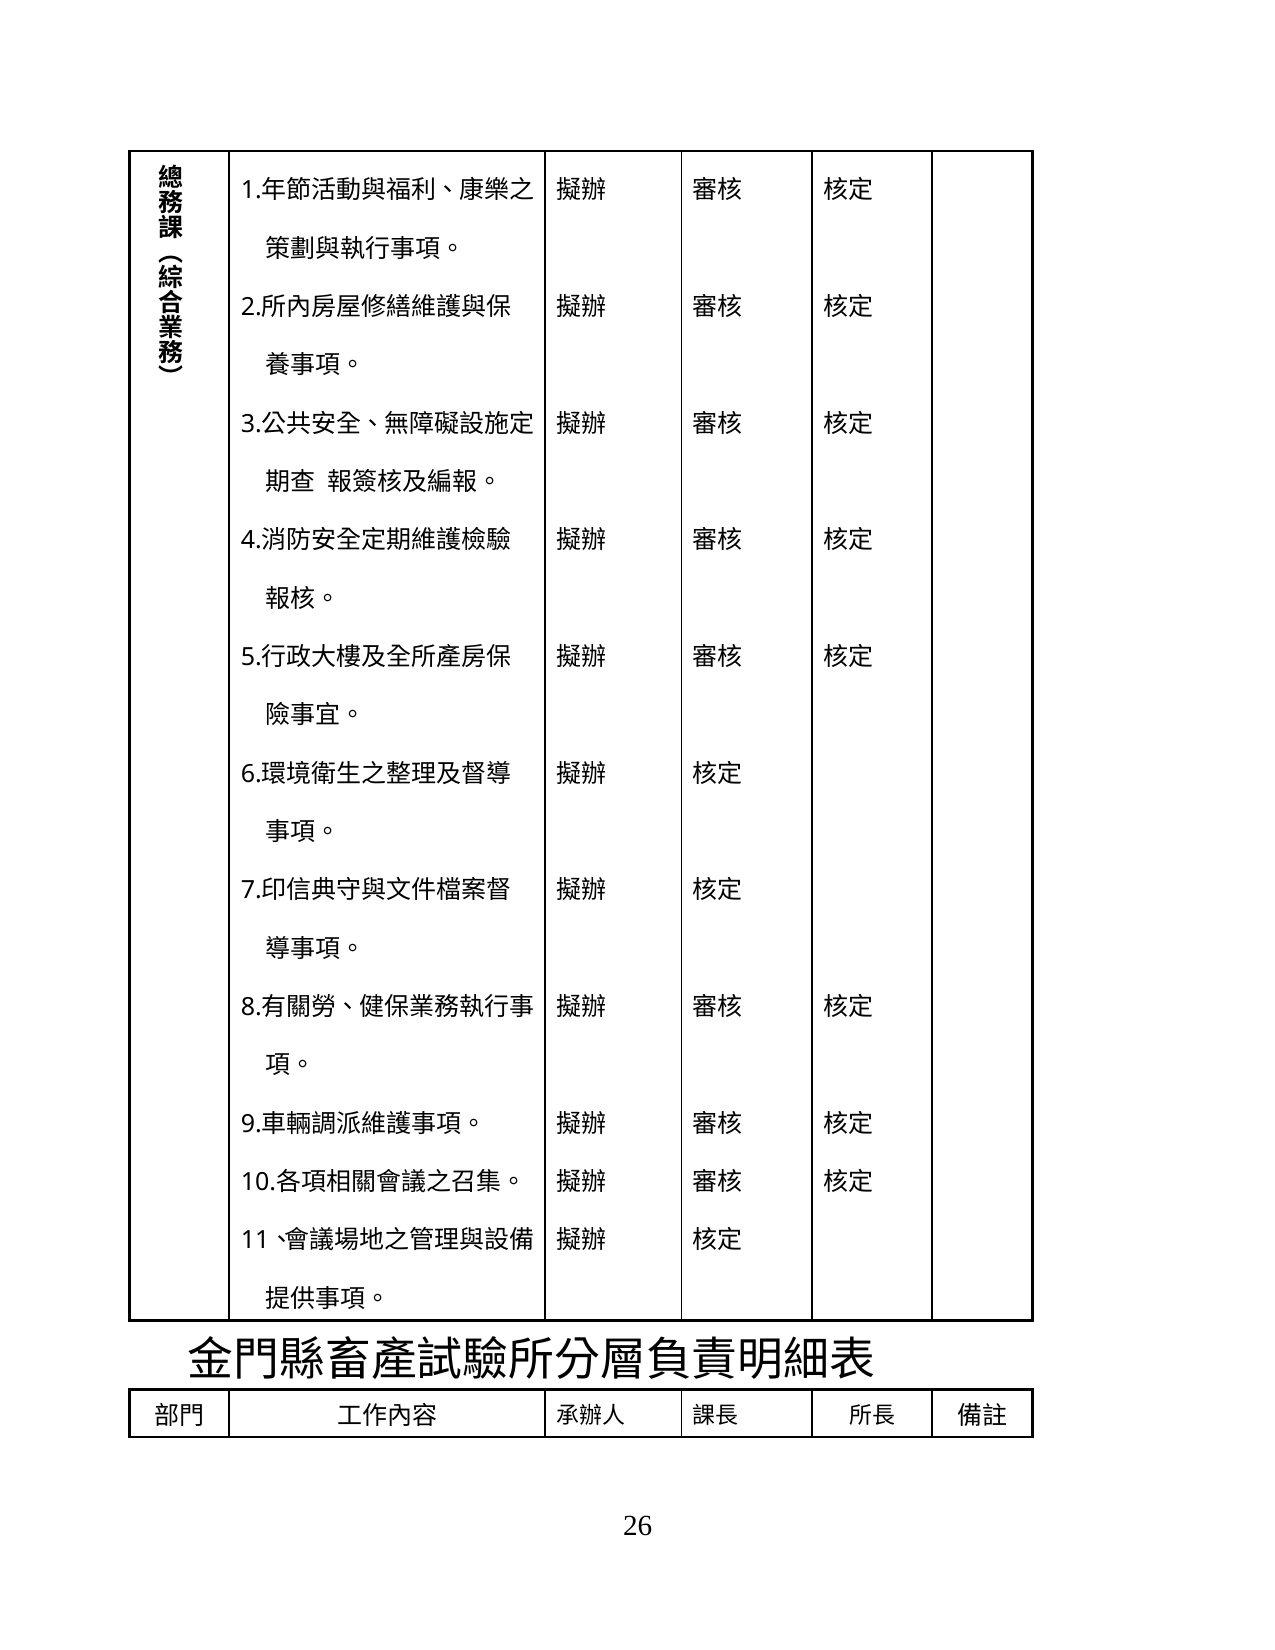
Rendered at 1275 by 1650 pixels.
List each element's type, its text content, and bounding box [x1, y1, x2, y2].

table_cell [933, 152, 1031, 1319]
table_header 工作內容 [230, 1391, 544, 1436]
table_header 承辦人 [546, 1391, 681, 1436]
table_header 所長 [813, 1391, 931, 1436]
table_header 部門 [131, 1391, 228, 1436]
table_cell 總務課（綜合業務） [131, 152, 228, 1319]
table_header 備註 [933, 1391, 1031, 1436]
table_header 課長 [682, 1391, 811, 1436]
text 金門縣畜產試驗所分層負責明細表 [187, 1322, 1087, 1388]
table_cell 1.年節活動與福利、康樂之策劃與執行事項。 2.所內房屋修繕維護與保養事項。 3.公共安全、無障礙設施定期查 報簽核及編報。 4.消防安全定期維護檢驗報核。 5.行政大樓及全所產房保險事宜。 6.環境衛生之整理及督導事項。 7.印信典守與文件檔案督導事項。 8.有關勞、健保業務執行事項。 9.車輛調派維護事項。 10.各項相關會議之召集。 11、會議場地之管理與設備提供事項。 [230, 152, 544, 1319]
table_cell 審核 審核 審核 審核 審核 核定 核定 審核 審核 審核 核定 [682, 152, 811, 1319]
table_cell 擬辦 擬辦 擬辦 擬辦 擬辦 擬辦 擬辦 擬辦 擬辦 擬辦 擬辦 [546, 152, 681, 1319]
table_cell 核定 核定 核定 核定 核定 核定 核定 核定 [813, 152, 931, 1319]
